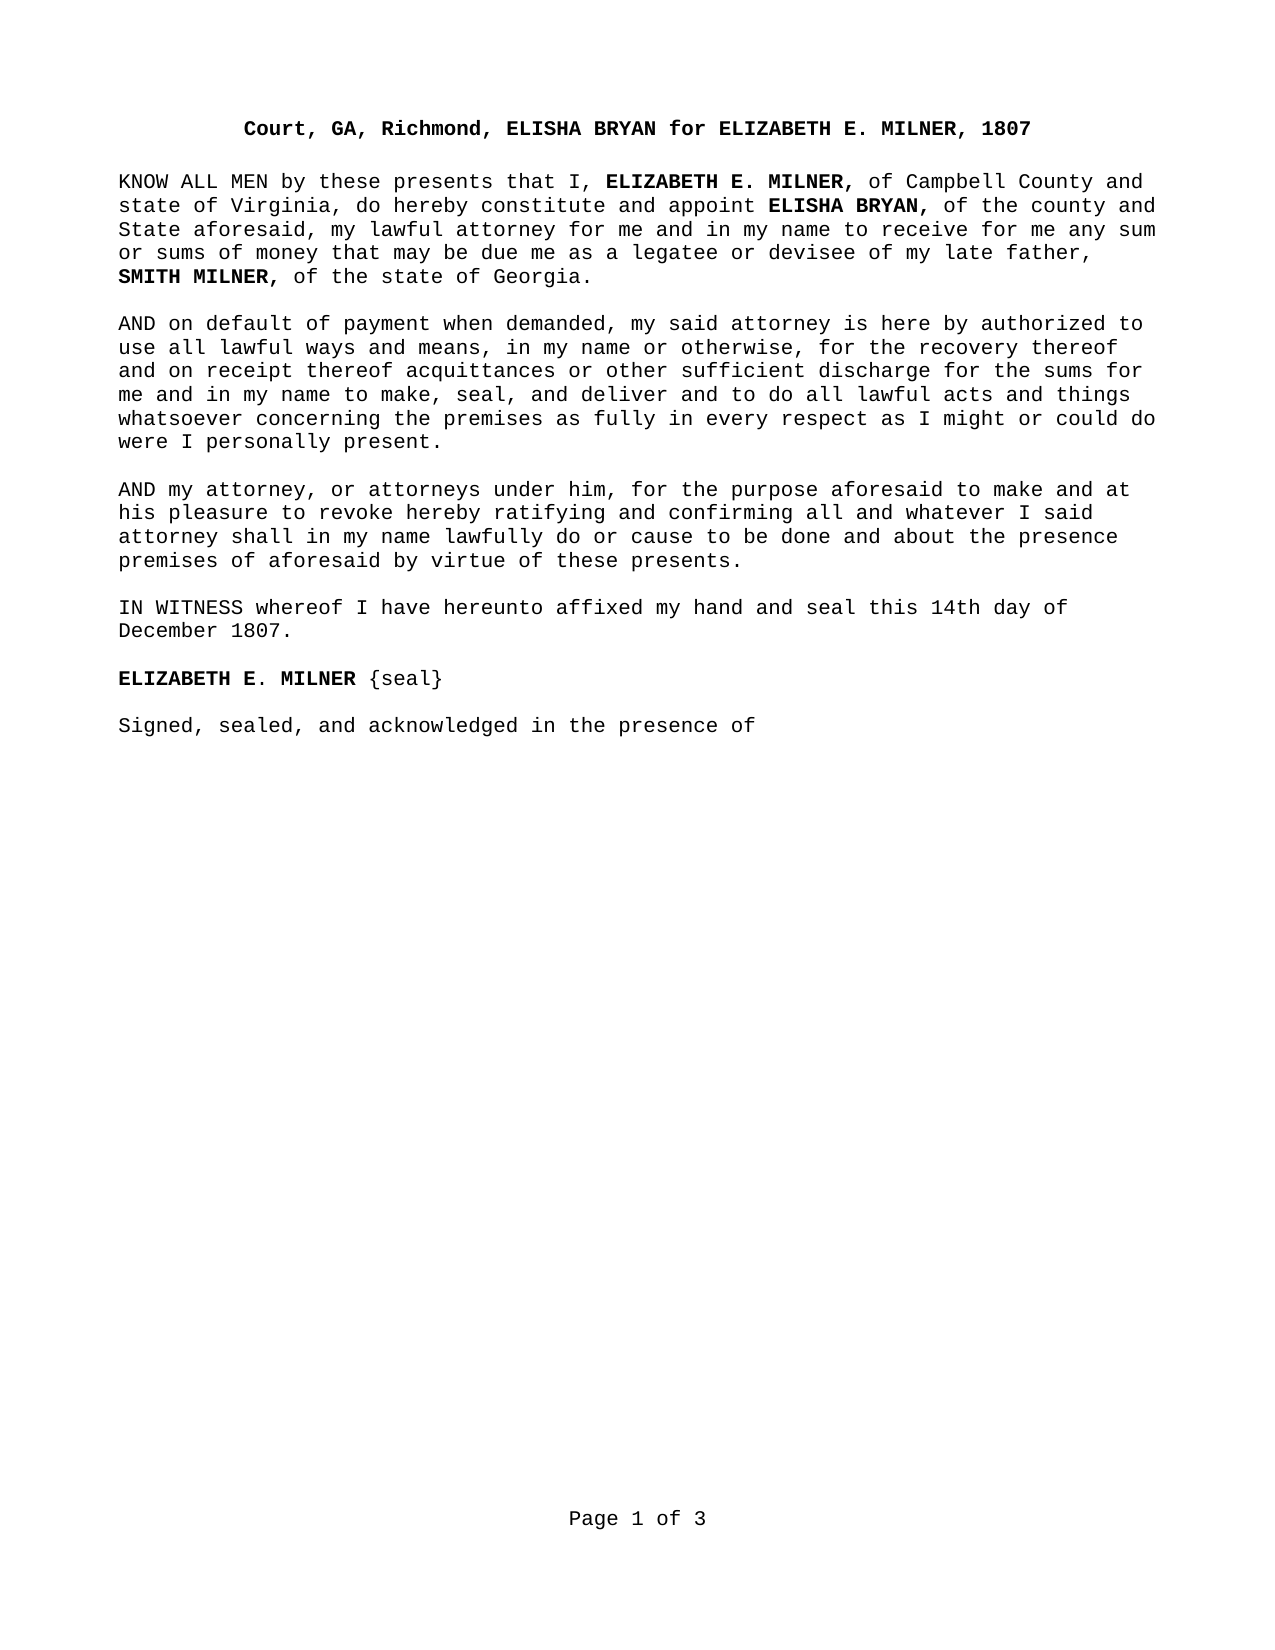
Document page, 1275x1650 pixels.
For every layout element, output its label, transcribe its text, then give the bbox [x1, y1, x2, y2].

text AND on default of payment when demanded, my said attorney is here by authorized to use all lawful ways and means, in my name or otherwise, for the recovery thereof and on receipt thereof acquittances or other sufficient discharge for the sums for me and in my name to make, seal, and deliver and to do all lawful acts and things whatsoever concerning the premises as fully in every respect as I might or could do were I personally present. [118, 313, 1157, 455]
text ELIZABETH E. MILNER {seal} [118, 668, 1157, 691]
text KNOW ALL MEN by these presents that I, ELIZABETH E. MILNER, of Campbell County and state of Virginia, do hereby constitute and appoint ELISHA BRYAN, of the county and State aforesaid, my lawful attorney for me and in my name to receive for me any sum or sums of money that may be due me as a legatee or devisee of my late father, SMITh MILNER, of the state of Georgia. [118, 171, 1157, 289]
text Signed, sealed, and acknowledged in the presence of [118, 715, 1157, 739]
text AND my attorney, or attorneys under him, for the purpose aforesaid to make and at his pleasure to revoke hereby ratifying and confirming all and whatever I said attorney shall in my name lawfully do or cause to be done and about the presence premises of aforesaid by virtue of these presents. [118, 479, 1157, 573]
text IN WITNESS whereof I have hereunto affixed my hand and seal this 14th day of December 1807. [118, 597, 1157, 644]
